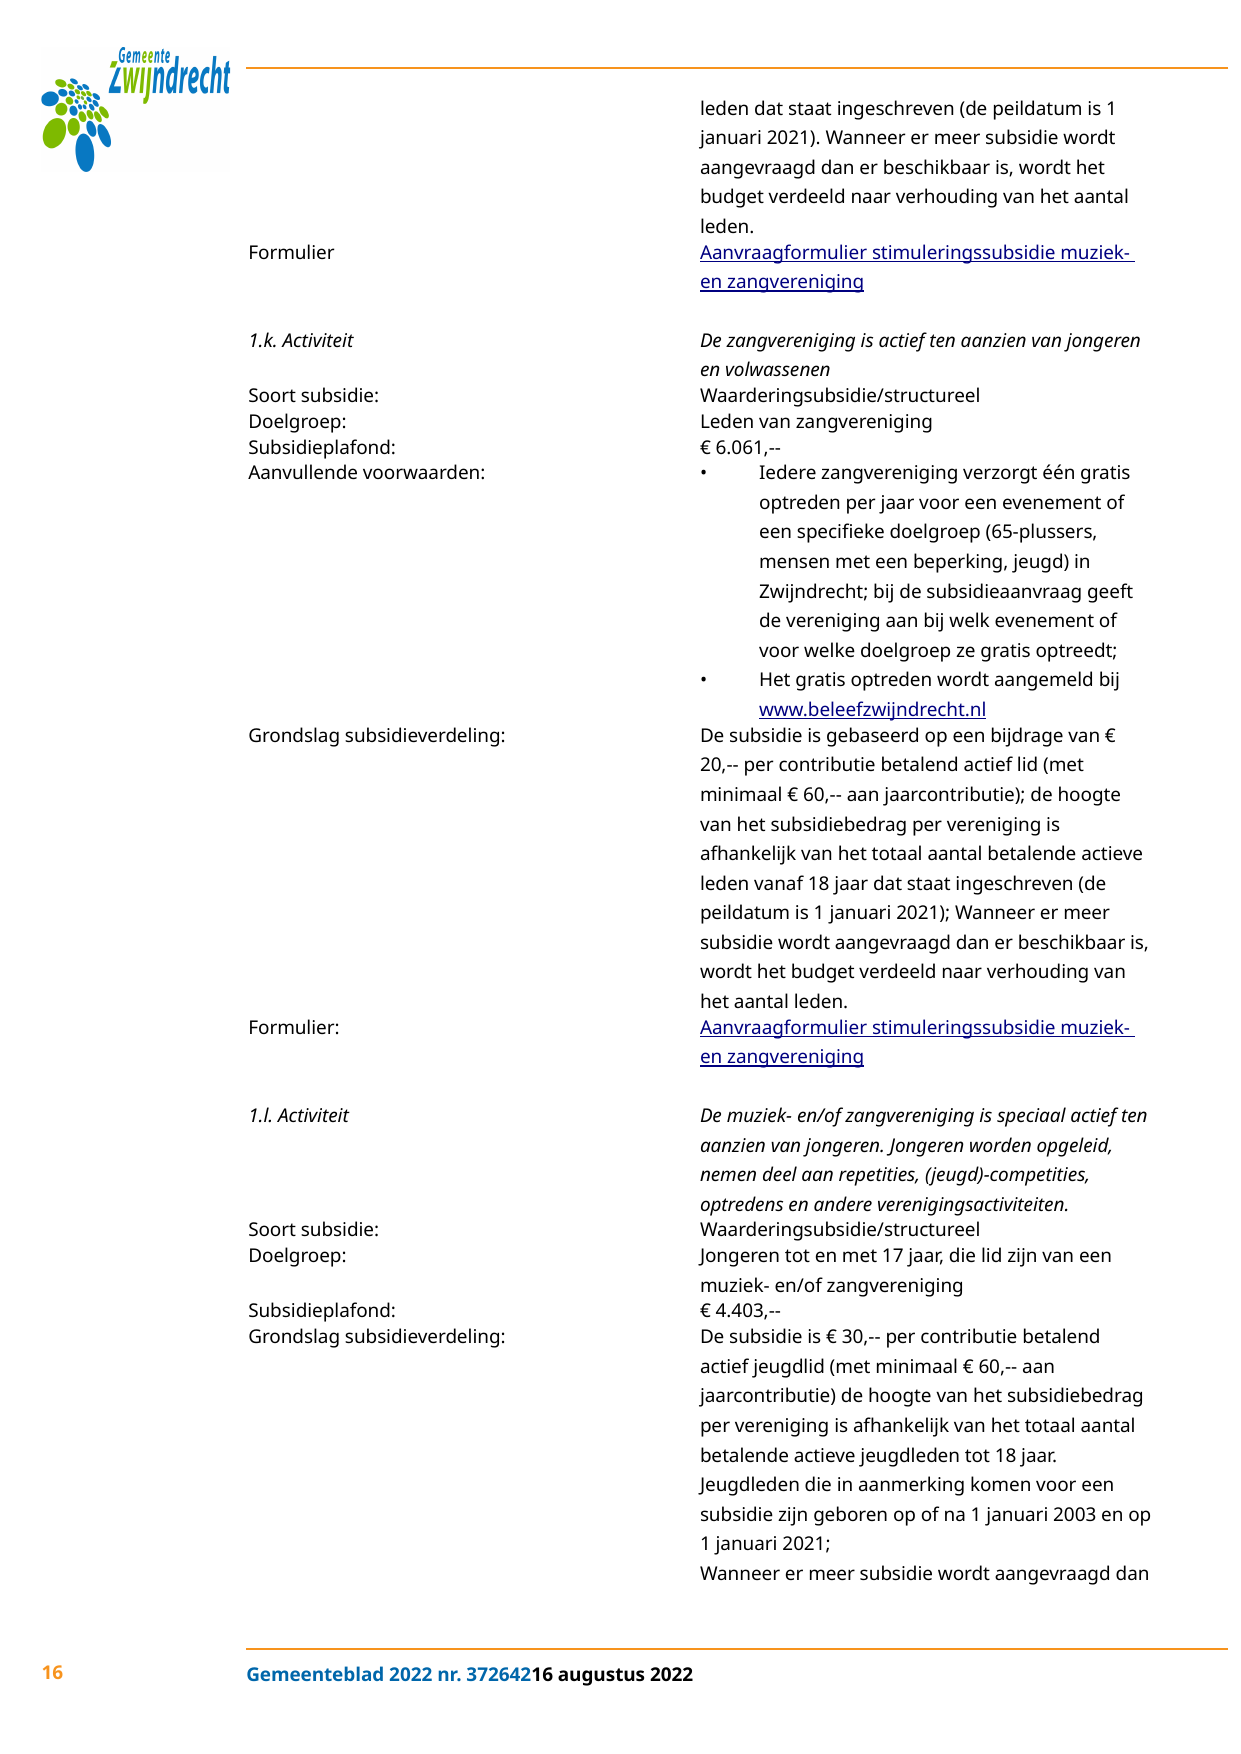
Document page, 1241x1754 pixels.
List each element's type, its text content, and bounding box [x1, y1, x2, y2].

table_cell Iedere zangvereniging verzorgt één gratis optreden per jaar voor een evenement of een specifieke doelgroep (65-plussers, mensen met een beperking, jeugd) in Zwijndrecht; bij de subsidieaanvraag geeft de vereniging aan bij welk evenement of voor welke doelgroep ze gratis optreedt; Het gratis optreden wordt aangemeld bij www.beleefzwijndrecht.nl [700, 460, 1152, 722]
table_cell Soort subsidie: [248, 1217, 700, 1242]
table_cell leden dat staat ingeschreven (de peildatum is 1 januari 2021). Wanneer er meer subsidie wordt aangevraagd dan er beschikbaar is, wordt het budget verdeeld naar verhouding van het aantal leden. [700, 95, 1152, 239]
table_cell Formulier: [248, 1014, 700, 1069]
table_header De zangvereniging is actief ten aanzien van jongeren en volwassenen [700, 327, 1152, 382]
table_cell Subsidieplafond: [248, 1298, 700, 1323]
table_cell Subsidieplafond: [248, 434, 700, 459]
table_cell € 6.061,-- [700, 434, 1152, 459]
table_cell [248, 95, 700, 239]
table_cell Grondslag subsidieverdeling: [248, 1324, 700, 1586]
table_header 1.l. Activiteit [248, 1102, 700, 1217]
picture [41, 47, 231, 172]
table_header 1.k. Activiteit [248, 327, 700, 382]
table_cell Aanvraagformulier stimuleringssubsidie muziek- en zangvereniging [700, 1014, 1152, 1069]
table_cell Jongeren tot en met 17 jaar, die lid zijn van een muziek- en/of zangvereniging [700, 1243, 1152, 1298]
table_cell Waarderingsubsidie/structureel [700, 383, 1152, 408]
table_cell Soort subsidie: [248, 383, 700, 408]
table_cell De subsidie is gebaseerd op een bijdrage van € 20,-- per contributie betalend actief lid (met minimaal € 60,-- aan jaarcontributie); de hoogte van het subsidiebedrag per vereniging is afhankelijk van het totaal aantal betalende actieve leden vanaf 18 jaar dat staat ingeschreven (de peildatum is 1 januari 2021); Wanneer er meer subsidie wordt aangevraagd dan er beschikbaar is, wordt het budget verdeeld naar verhouding van het aantal leden. [700, 722, 1152, 1014]
table_header De muziek- en/of zangvereniging is speciaal actief ten aanzien van jongeren. Jongeren worden opgeleid, nemen deel aan repetities, (jeugd)-competities, optredens en andere verenigingsactiviteiten. [700, 1102, 1152, 1217]
table_cell Aanvraagformulier stimuleringssubsidie muziek- en zangvereniging [700, 239, 1152, 294]
table_cell Doelgroep: [248, 408, 700, 434]
table_cell Formulier [248, 239, 700, 294]
table_cell € 4.403,-- [700, 1298, 1152, 1323]
table_cell Waarderingsubsidie/structureel [700, 1217, 1152, 1242]
table_cell Doelgroep: [248, 1243, 700, 1298]
table_cell De subsidie is € 30,-- per contributie betalend actief jeugdlid (met minimaal € 60,-- aan jaarcontributie) de hoogte van het subsidiebedrag per vereniging is afhankelijk van het totaal aantal betalende actieve jeugdleden tot 18 jaar. Jeugdleden die in aanmerking komen voor een subsidie zijn geboren op of na 1 januari 2003 en op 1 januari 2021; Wanneer er meer subsidie wordt aangevraagd dan [700, 1324, 1152, 1586]
table_cell Grondslag subsidieverdeling: [248, 722, 700, 1014]
table_cell Aanvullende voorwaarden: [248, 460, 700, 722]
table_cell Leden van zangvereniging [700, 408, 1152, 434]
